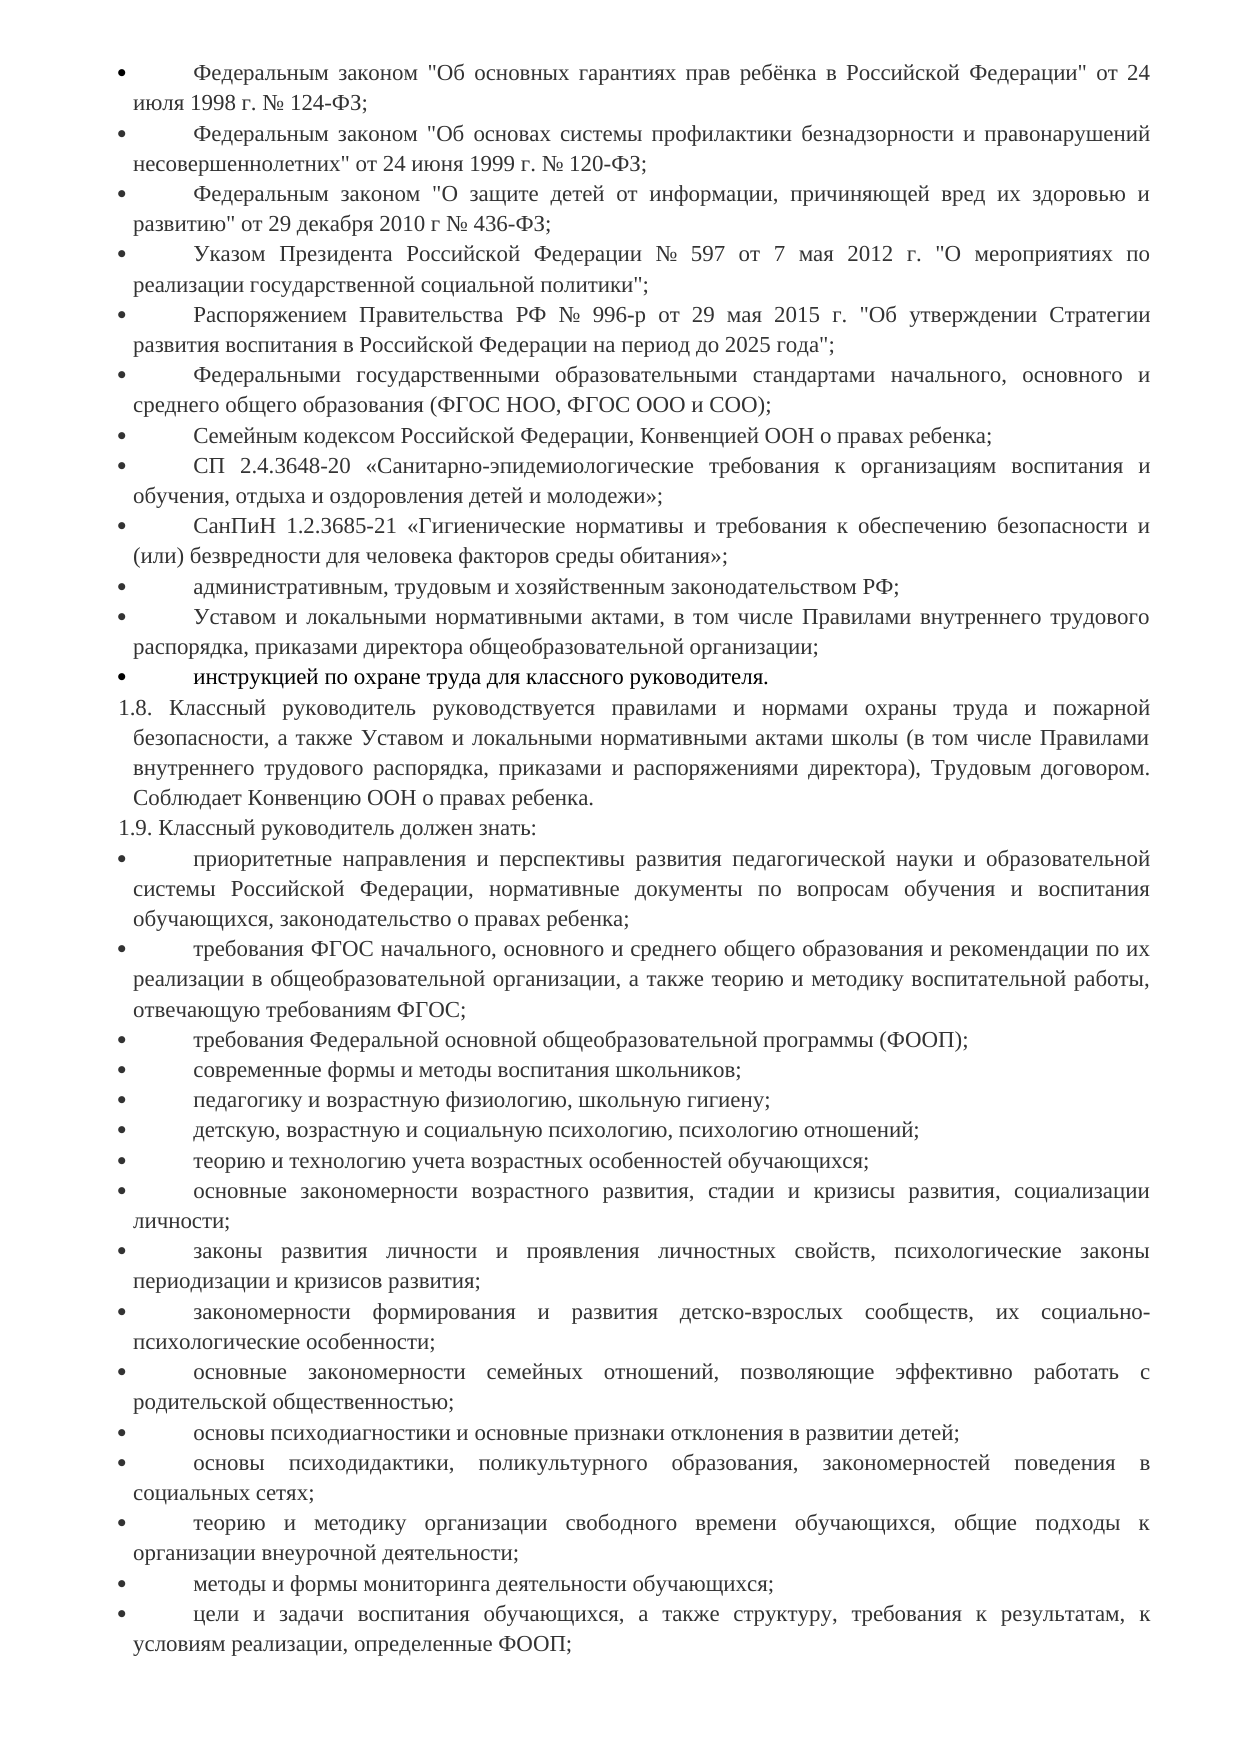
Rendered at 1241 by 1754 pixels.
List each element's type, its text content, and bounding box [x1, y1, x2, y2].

list инструкцией по охране труда для классного руководителя. [118, 663, 1152, 690]
list СанПиН 1.2.3685-21 «Гигиенические нормативы и требования к обеспечению безопасности и (или) безвредности для человека факторов среды обитания»; [118, 512, 1152, 569]
list административным, трудовым и хозяйственным законодательством РФ; [118, 573, 1152, 599]
list теорию и методику организации свободного времени обучающихся, общие подходы к организации внеурочной деятельности; [118, 1509, 1152, 1566]
list основные закономерности возрастного развития, стадии и кризисы развития, социализации личности; [118, 1177, 1152, 1233]
list Семейным кодексом Российской Федерации, Конвенцией ООН о правах ребенка; [118, 422, 1152, 448]
list современные формы и методы воспитания школьников; [118, 1056, 1152, 1082]
list Указом Президента Российской Федерации № 597 от 7 мая 2012 г. "О мероприятиях по реализации государственной социальной политики"; [118, 240, 1152, 297]
list педагогику и возрастную физиологию, школьную гигиену; [118, 1086, 1152, 1113]
list основы психодидактики, поликультурного образования, закономерностей поведения в социальных сетях; [118, 1449, 1152, 1505]
text 1.9. Классный руководитель должен знать: [118, 814, 1152, 841]
list приоритетные направления и перспективы развития педагогической науки и образовательной системы Российской Федерации, нормативные документы по вопросам обучения и воспитания обучающихся, законодательство о правах ребенка; [118, 844, 1152, 931]
list теорию и технологию учета возрастных особенностей обучающихся; [118, 1147, 1152, 1173]
list Федеральным законом "О защите детей от информации, причиняющей вред их здоровью и развитию" от 29 декабря 2010 г № 436-ФЗ; [118, 180, 1152, 237]
text 1.8. Классный руководитель руководствуется правилами и нормами охраны труда и пожарной безопасности, а также Уставом и локальными нормативными актами школы (в том числе Правилами внутреннего трудового распорядка, приказами и распоряжениями директора), Трудовым договором. Соблюдает Конвенцию ООН о правах ребенка. [118, 693, 1152, 811]
list методы и формы мониторинга деятельности обучающихся; [118, 1569, 1152, 1596]
list Федеральным законом "Об основных гарантиях прав ребёнка в Российской Федерации" от 24 июля 1998 г. № 124-ФЗ; [118, 59, 1152, 116]
list требования Федеральной основной общеобразовательной программы (ФООП); [118, 1026, 1152, 1052]
list закономерности формирования и развития детско-взрослых сообществ, их социально-психологические особенности; [118, 1298, 1152, 1354]
list основные закономерности семейных отношений, позволяющие эффективно работать с родительской общественностью; [118, 1358, 1152, 1415]
list Федеральными государственными образовательными стандартами начального, основного и среднего общего образования (ФГОС НОО, ФГОС ООО и СОО); [118, 361, 1152, 418]
list требования ФГОС начального, основного и среднего общего образования и рекомендации по их реализации в общеобразовательной организации, а также теорию и методику воспитательной работы, отвечающую требованиям ФГОС; [118, 935, 1152, 1022]
list основы психодиагностики и основные признаки отклонения в развитии детей; [118, 1418, 1152, 1445]
list СП 2.4.3648-20 «Санитарно-эпидемиологические требования к организациям воспитания и обучения, отдыха и оздоровления детей и молодежи»; [118, 452, 1152, 508]
list цели и задачи воспитания обучающихся, а также структуру, требования к результатам, к условиям реализации, определенные ФООП; [118, 1600, 1152, 1656]
list Распоряжением Правительства РФ № 996-р от 29 мая 2015 г. "Об утверждении Стратегии развития воспитания в Российской Федерации на период до 2025 года"; [118, 301, 1152, 357]
list Федеральным законом "Об основах системы профилактики безнадзорности и правонарушений несовершеннолетних" от 24 июня 1999 г. № 120-ФЗ; [118, 119, 1152, 176]
list законы развития личности и проявления личностных свойств, психологические законы периодизации и кризисов развития; [118, 1237, 1152, 1294]
list Уставом и локальными нормативными актами, в том числе Правилами внутреннего трудового распорядка, приказами директора общеобразовательной организации; [118, 603, 1152, 659]
list детскую, возрастную и социальную психологию, психологию отношений; [118, 1116, 1152, 1143]
